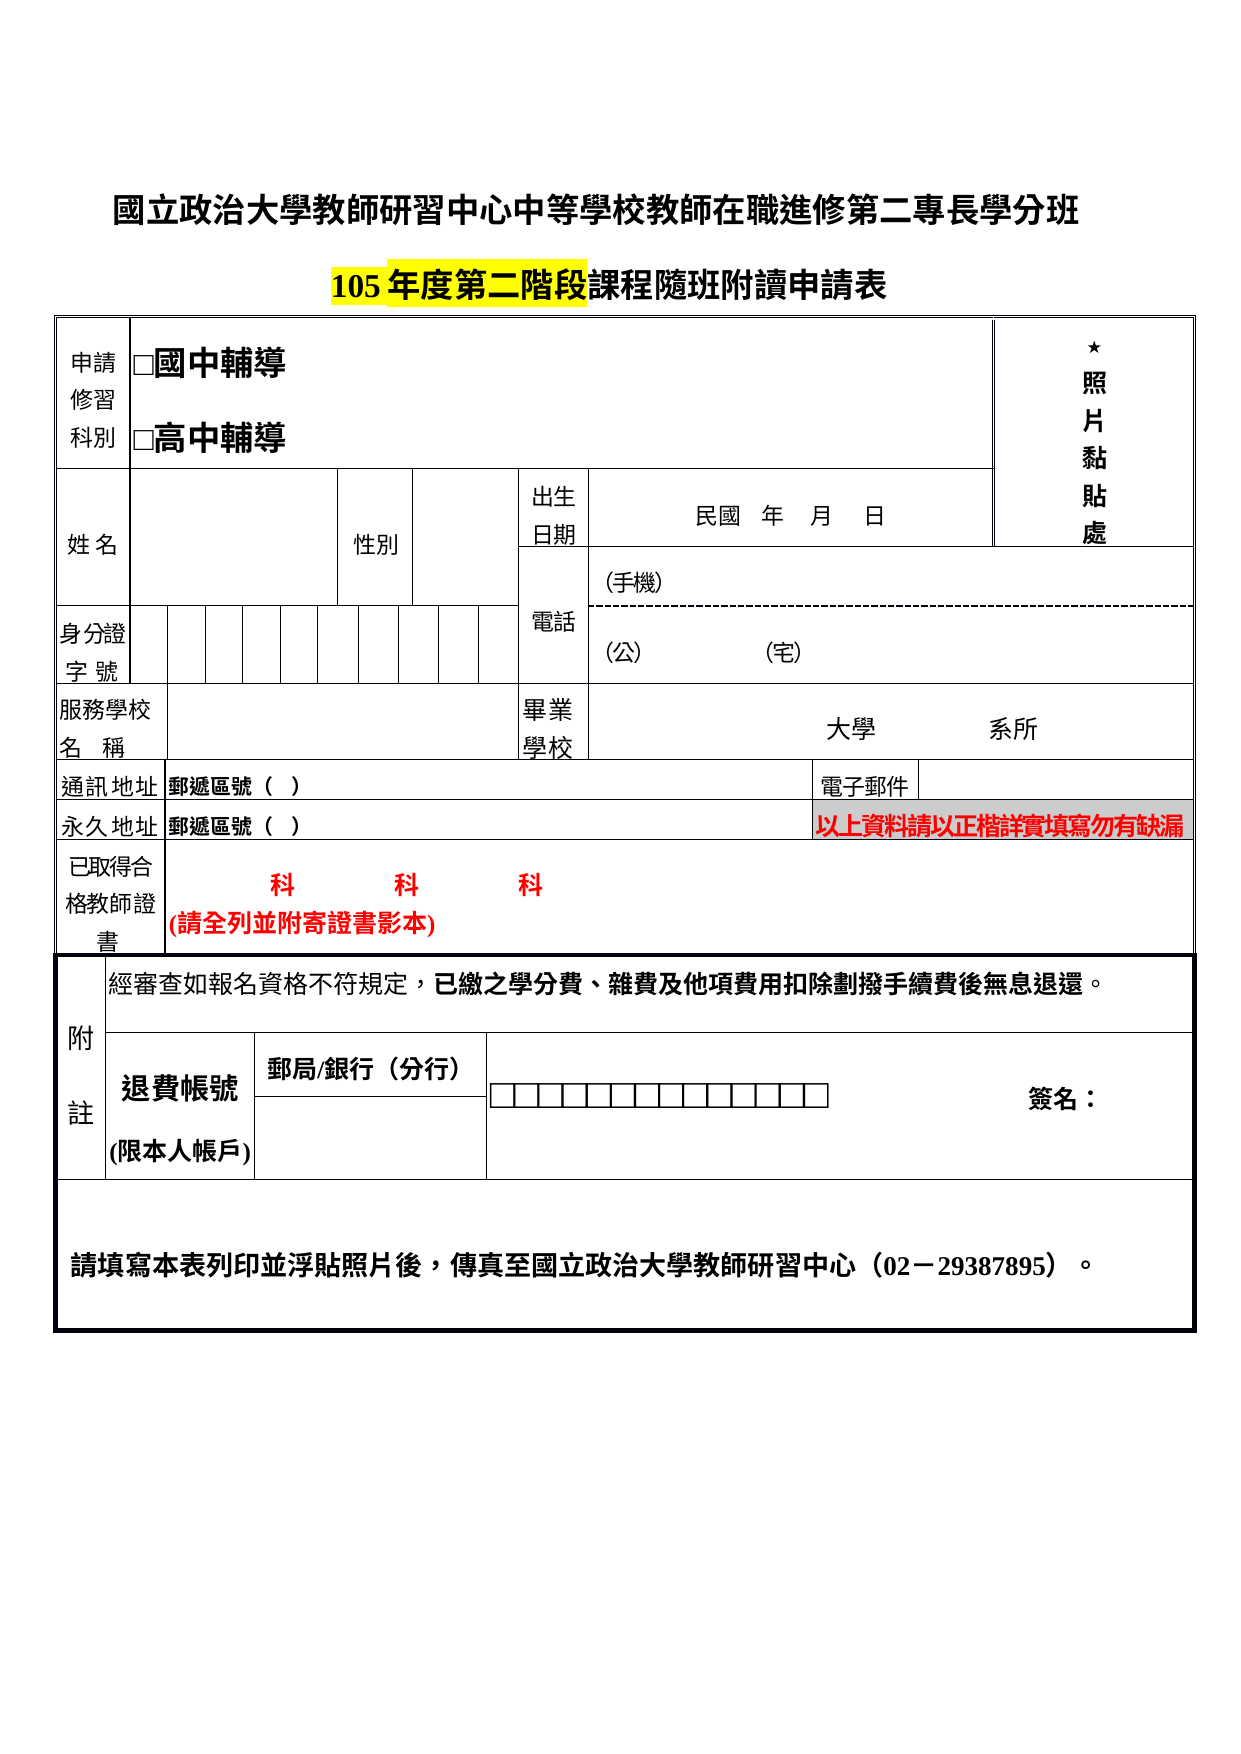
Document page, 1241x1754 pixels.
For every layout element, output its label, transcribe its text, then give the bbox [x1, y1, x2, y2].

table_cell 畢 業 學 校 [519, 684, 588, 759]
table_header 申請修習 科別 [57, 318, 129, 468]
text 105年度第二階段課程隨班附讀申請表 [112, 239, 1105, 314]
table_cell （手機） [589, 547, 1193, 604]
table_cell 請填寫本表列印並浮貼照片後，傳真至國立政治大學教師研習中心（02－29387895）。 [58, 1180, 1192, 1328]
table_cell 身 分證 字 號 [57, 606, 129, 683]
table_cell [399, 606, 438, 683]
table_cell 經審查如報名資格不符規定，已繳之學分費、雜費及他項費用扣除劃撥手續費後無息退還。 [106, 957, 1192, 1032]
table_cell 電話 [519, 547, 588, 683]
table_cell [168, 684, 518, 759]
table_cell 以上資料請以正楷詳實填寫勿有缺漏 [813, 800, 1193, 839]
table_cell 服務學校 名 稱 [57, 684, 167, 759]
table_cell [919, 760, 1193, 799]
table_cell [168, 606, 205, 683]
text 國立政治大學教師研習中心中等學校教師在職進修第二專長學分班 [112, 164, 1105, 239]
table_cell （公） （宅） [589, 605, 1193, 683]
table_cell □□□□□□□□□□□□□□ 簽名： [487, 1033, 1192, 1179]
table_cell 大學 系所 [589, 684, 1193, 759]
table_cell 性別 [338, 469, 412, 604]
table_cell 民國 年 月 日 [589, 469, 992, 546]
table_cell [318, 606, 358, 683]
table_cell [413, 469, 518, 604]
table_cell 永 久 地 址 [57, 800, 164, 839]
table_cell 退費帳號 (限本人帳戶) [106, 1033, 254, 1179]
table_cell 郵局/銀行（分行） [255, 1033, 486, 1096]
table_cell [359, 606, 398, 683]
table_header □國中輔導 □高中輔導 [131, 318, 993, 468]
table_cell [131, 469, 337, 604]
table_cell 出生日期 [519, 469, 588, 546]
table_cell [281, 606, 317, 683]
table_cell 郵遞區號（ ） [166, 760, 812, 799]
table_cell [479, 606, 518, 683]
table_cell 郵遞區號（ ） [166, 800, 812, 839]
table_header ★ 照 片 黏 貼 處 [993, 318, 1193, 546]
table_cell 附 註 [58, 957, 105, 1179]
table_cell 姓 名 [57, 469, 129, 604]
table_cell [206, 606, 242, 683]
table_cell [439, 606, 478, 683]
table_cell [243, 606, 280, 683]
table_cell [255, 1097, 486, 1179]
table_cell 電子郵件 [813, 760, 918, 799]
table_cell 科 科 科 (請全列並附寄證書影本) [166, 840, 1193, 952]
table_cell [131, 606, 167, 683]
table_cell 已取得合格教 師 證 書 [57, 840, 164, 952]
table_cell 通 訊 地 址 [57, 760, 164, 799]
